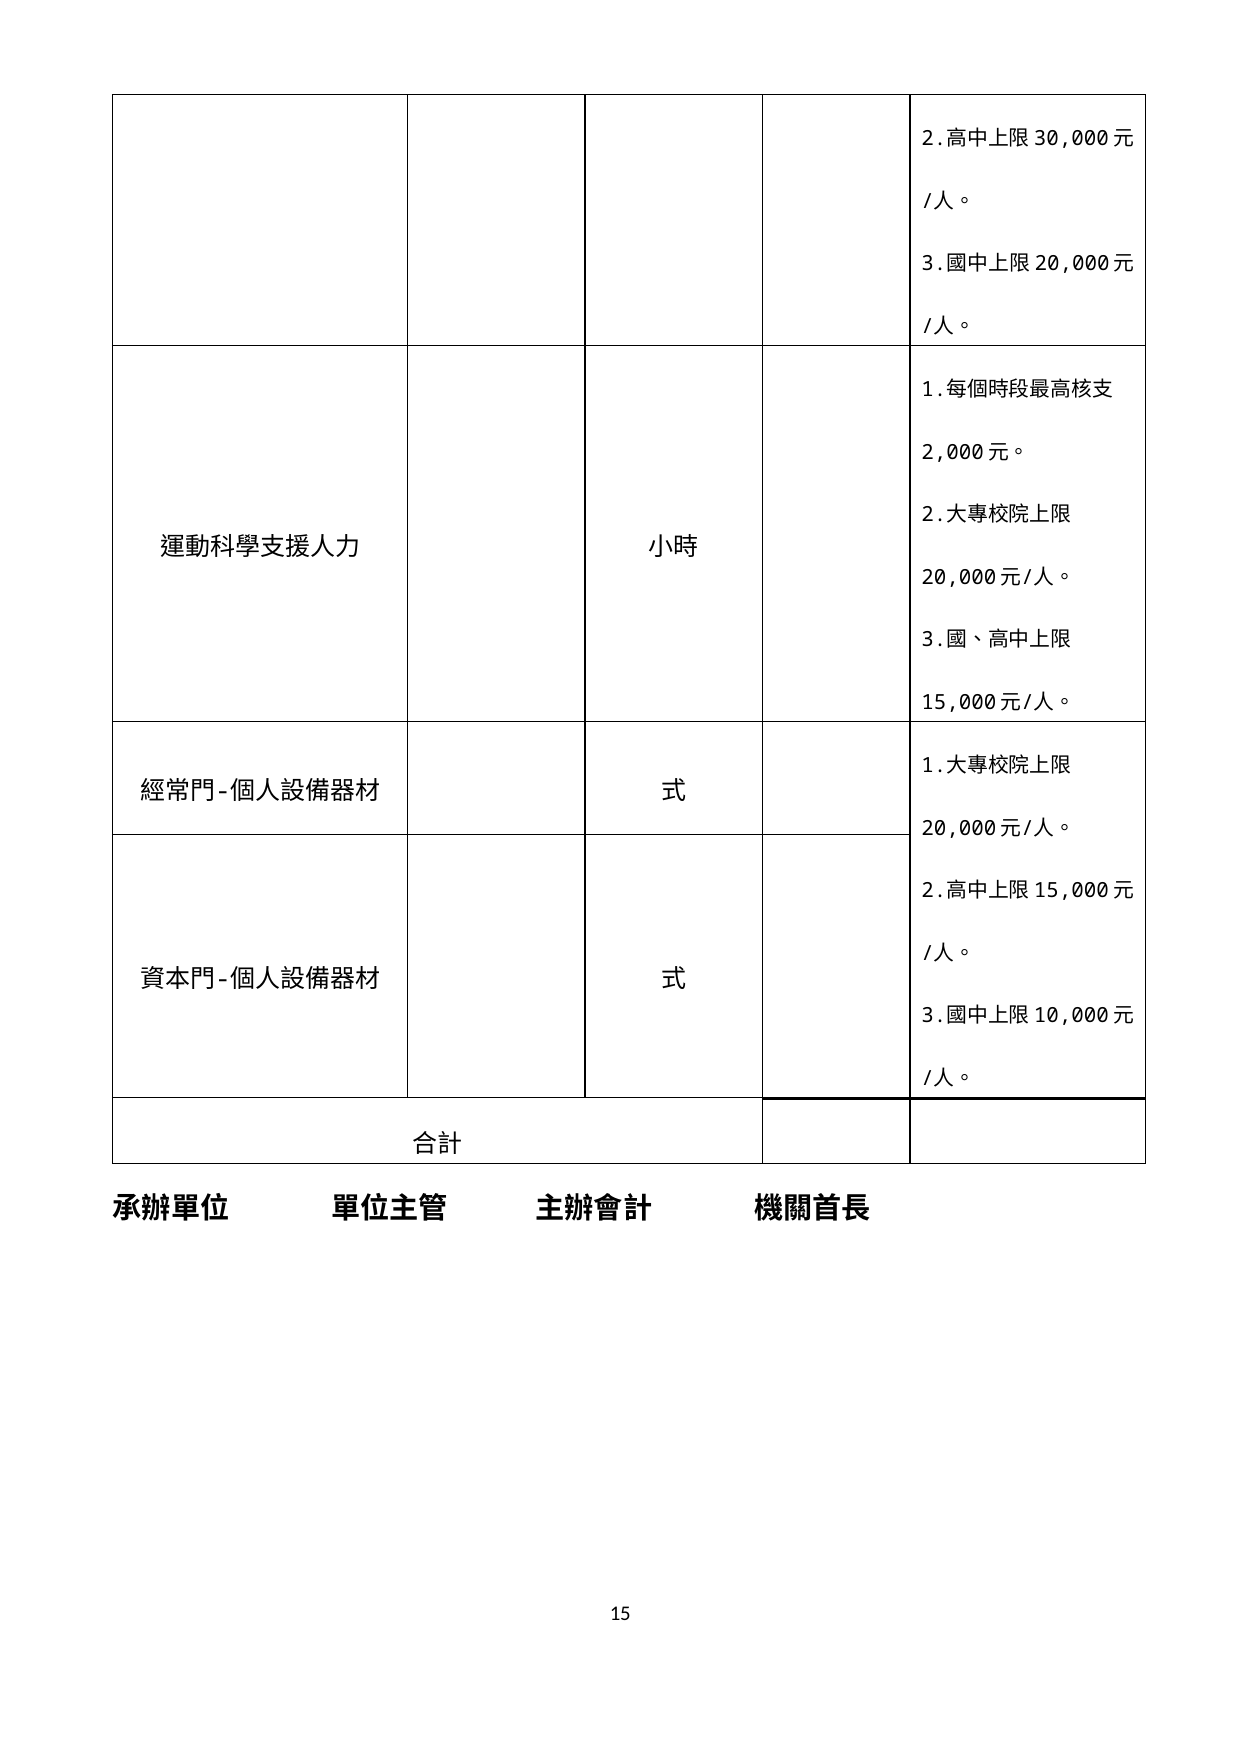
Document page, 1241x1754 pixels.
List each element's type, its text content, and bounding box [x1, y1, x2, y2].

table_cell [586, 95, 762, 345]
table_cell [113, 95, 407, 345]
table_cell 資本門-個人設備器材 [113, 835, 407, 1097]
table_cell [408, 95, 584, 345]
table_cell [763, 95, 909, 345]
table_cell 運動科學支援人力 [113, 346, 407, 721]
text 承辦單位 單位主管 主辦會計 機關首長 [112, 1164, 1128, 1226]
table_cell [911, 1100, 1145, 1163]
table_cell [763, 346, 909, 721]
table_cell 2.高中上限30,000元/人。 3.國中上限20,000元/人。 [911, 95, 1145, 345]
table_cell 經常門-個人設備器材 [113, 722, 407, 833]
table_cell 1.大專校院上限20,000元/人。 2.高中上限15,000元/人。 3.國中上限10,000元/人。 [911, 722, 1145, 1097]
table_cell [408, 722, 584, 833]
table_cell 式 [586, 722, 762, 833]
table_cell [763, 1100, 909, 1163]
table_cell [408, 835, 584, 1097]
table_cell 1.每個時段最高核支2,000元。 2.大專校院上限20,000元/人。 3.國、高中上限15,000元/人。 [911, 346, 1145, 721]
table_cell [763, 835, 909, 1097]
table_cell 合計 [113, 1098, 762, 1163]
table_cell 小時 [586, 346, 762, 721]
table_cell 式 [586, 835, 762, 1097]
table_cell [763, 722, 909, 833]
table_cell [408, 346, 584, 721]
